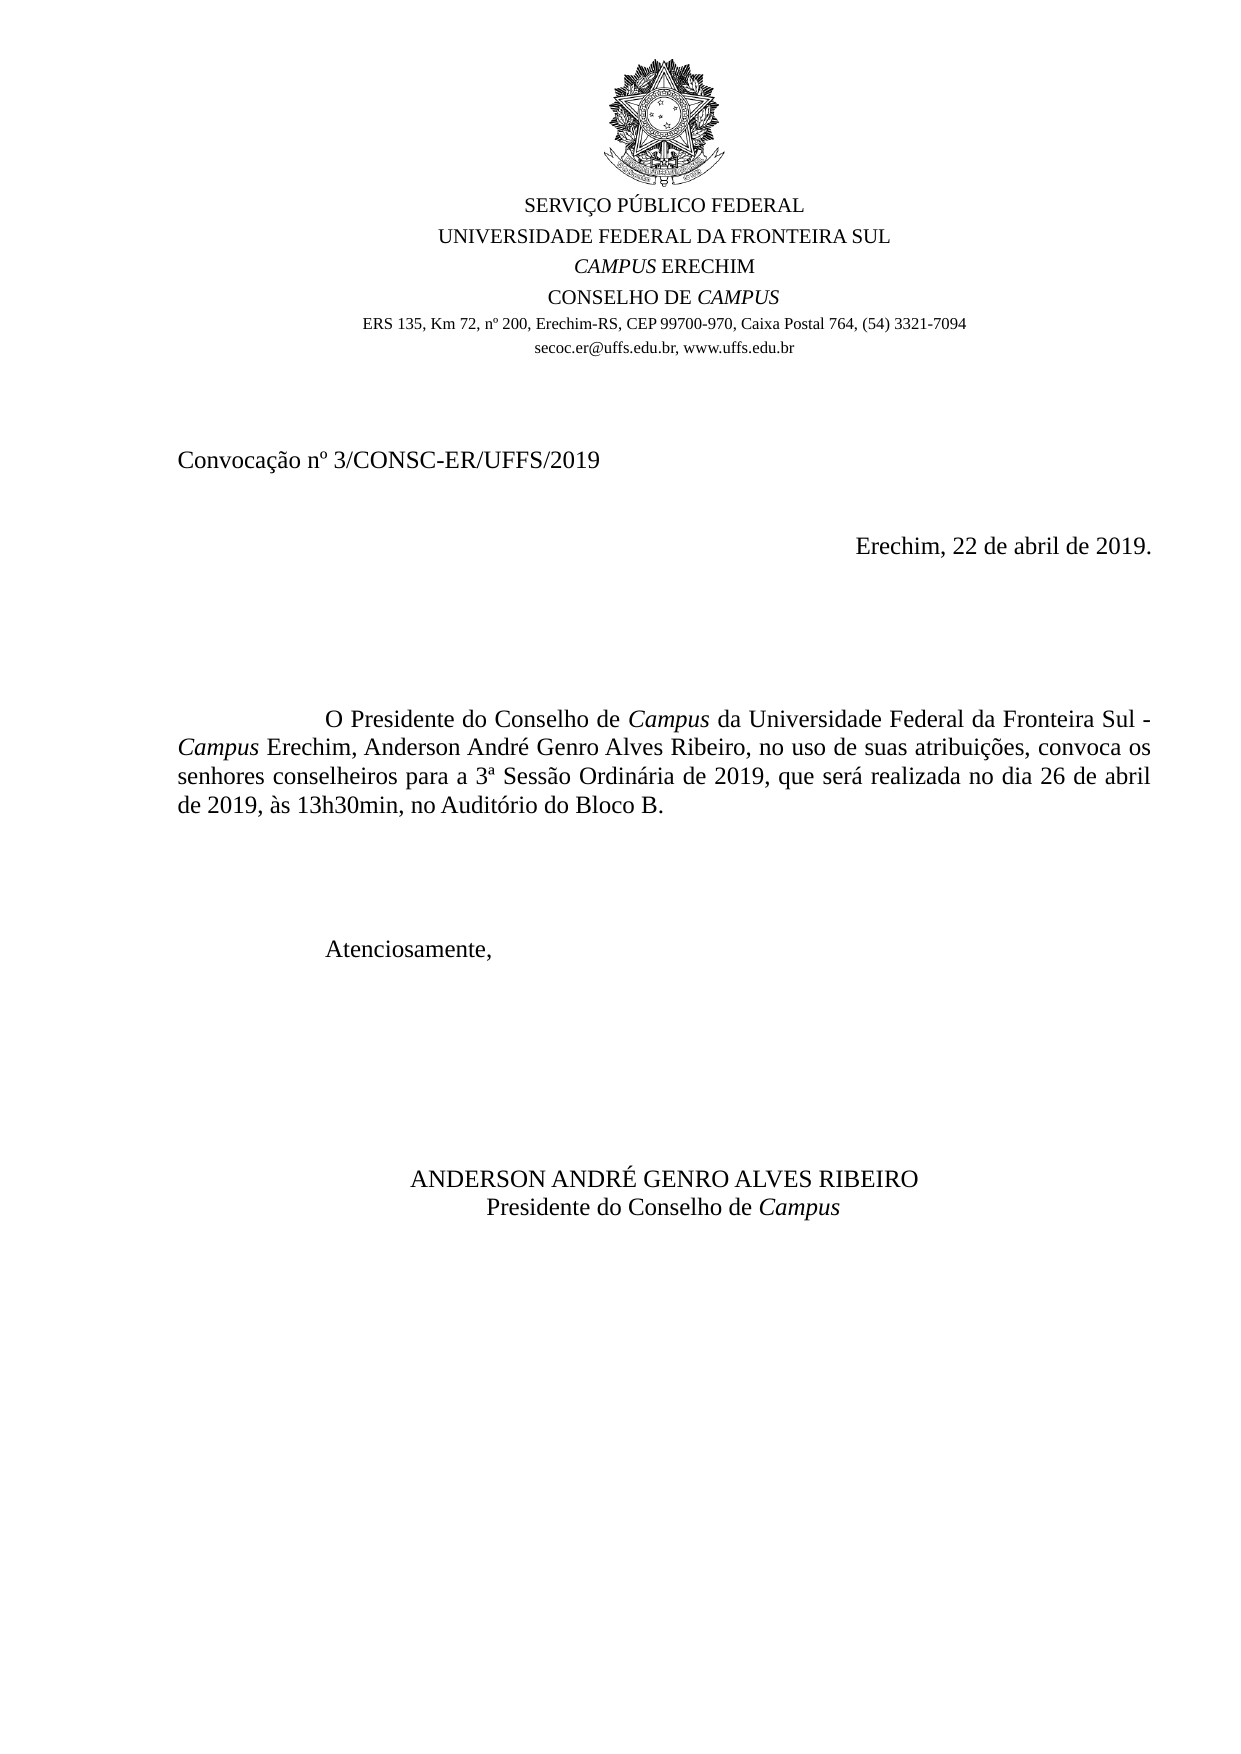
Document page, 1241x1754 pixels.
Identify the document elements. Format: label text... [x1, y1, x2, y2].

text Convocação nº 3/CONSC-ER/UFFS/2019 [177, 445, 1152, 474]
text Presidente do Conselho de Campus [177, 1192, 1152, 1221]
text O Presidente do Conselho de Campus da Universidade Federal da Fronteira Sul - Campus Erechim, Anderson André Genro Alves Ribeiro, no uso de suas atribuições, convoca os senhores conselheiros para a 3ª Sessão Ordinária de 2019, que será realizada no dia 26 de abril de 2019, às 13h30min, no Auditório do Bloco B. [177, 704, 1152, 819]
text Erechim, 22 de abril de 2019. [177, 531, 1152, 560]
text ANDERSON ANDRÉ GENRO ALVES RIBEIRO [177, 1164, 1152, 1192]
text Atenciosamente, [177, 934, 1152, 962]
